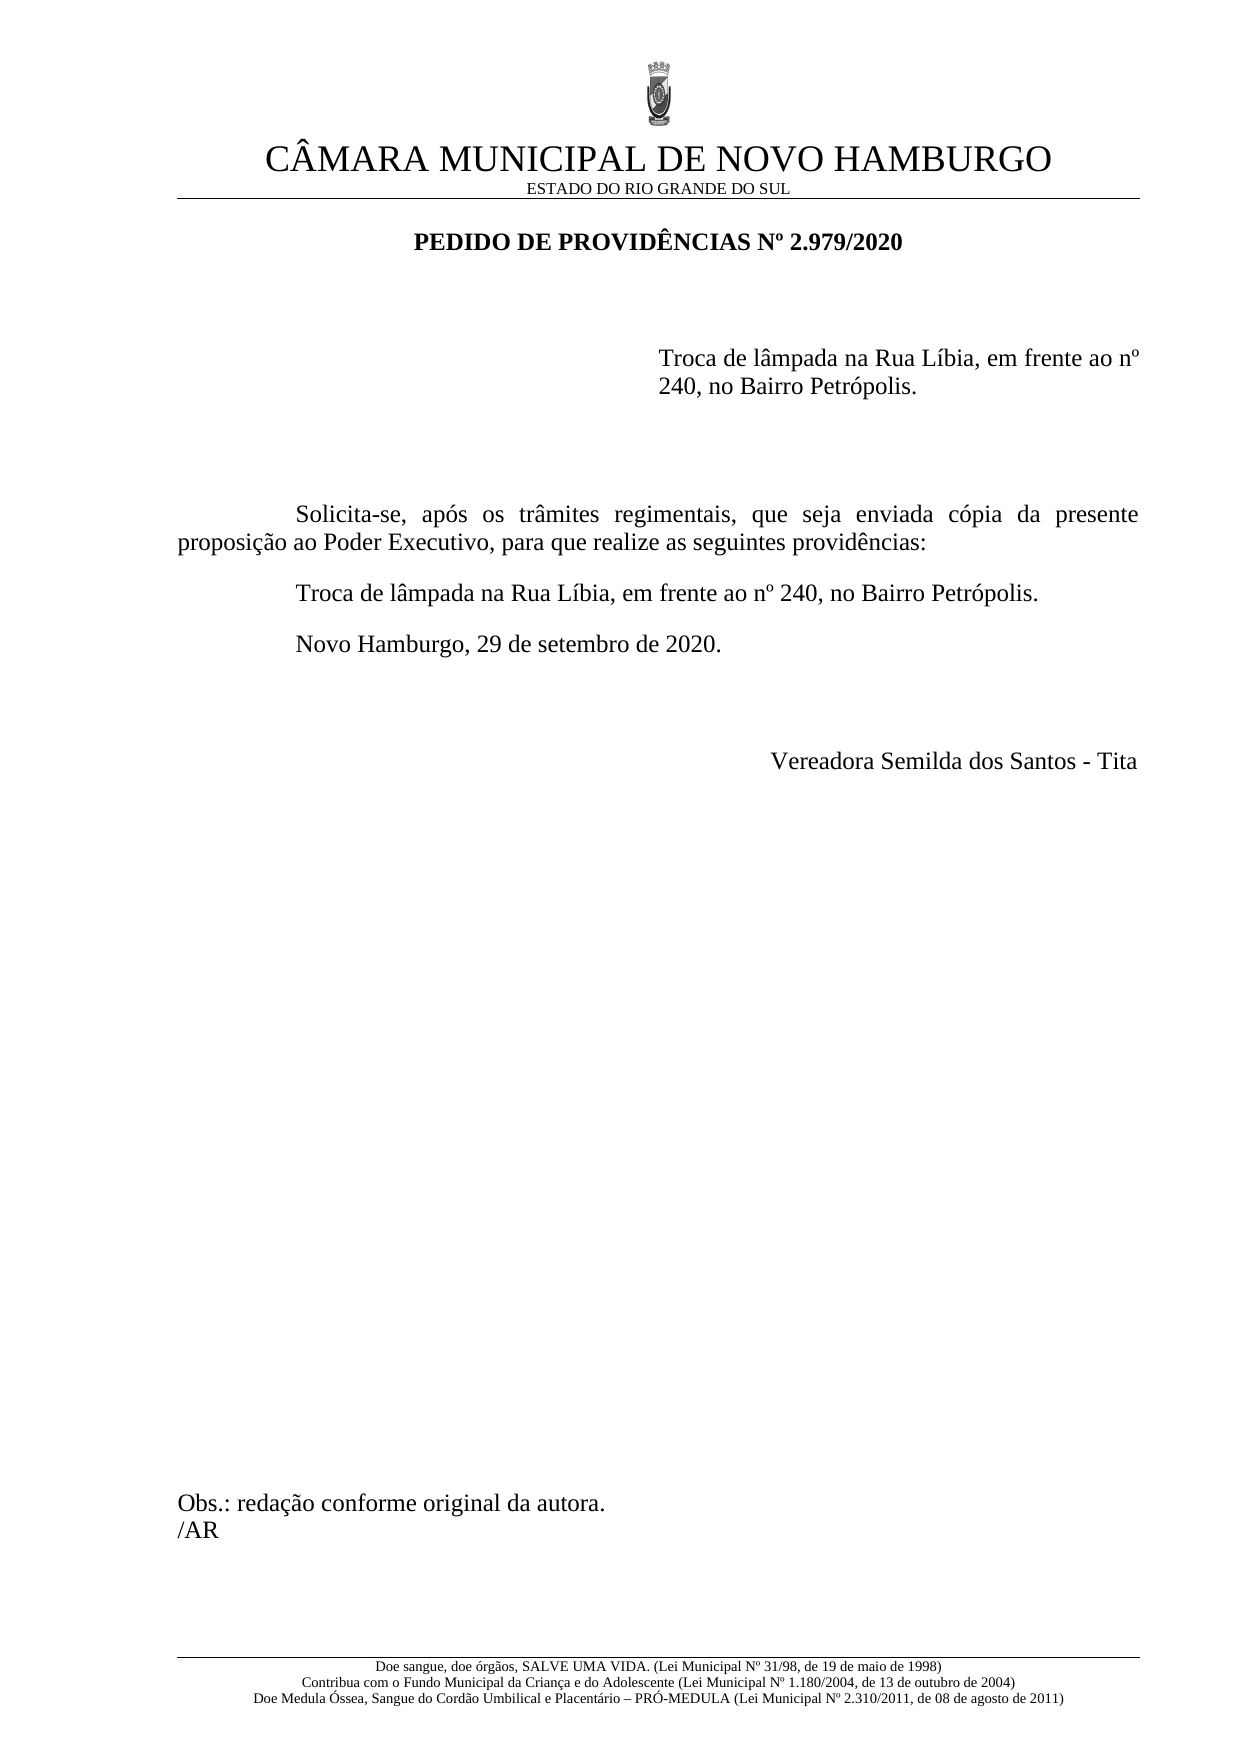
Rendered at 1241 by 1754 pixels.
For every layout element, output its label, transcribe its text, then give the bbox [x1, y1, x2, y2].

text Solicita-se, após os trâmites regimentais, que seja enviada cópia da presente proposição ao Poder Executivo, para que realize as seguintes providências: [177, 500, 1140, 556]
text Vereadora Semilda dos Santos - Tita [177, 747, 1140, 774]
text Troca de lâmpada na Rua Líbia, em frente ao nº 240, no Bairro Petrópolis. [177, 579, 1140, 607]
text /AR [177, 1517, 1140, 1544]
text Novo Hamburgo, 29 de setembro de 2020. [177, 631, 1140, 658]
text Obs.: redação conforme original da autora. [177, 1489, 1140, 1517]
text PEDIDO DE PROVIDÊNCIAS Nº 2.979/2020 [177, 228, 1140, 256]
text Troca de lâmpada na Rua Líbia, em frente ao nº 240, no Bairro Petrópolis. [658, 344, 1140, 400]
